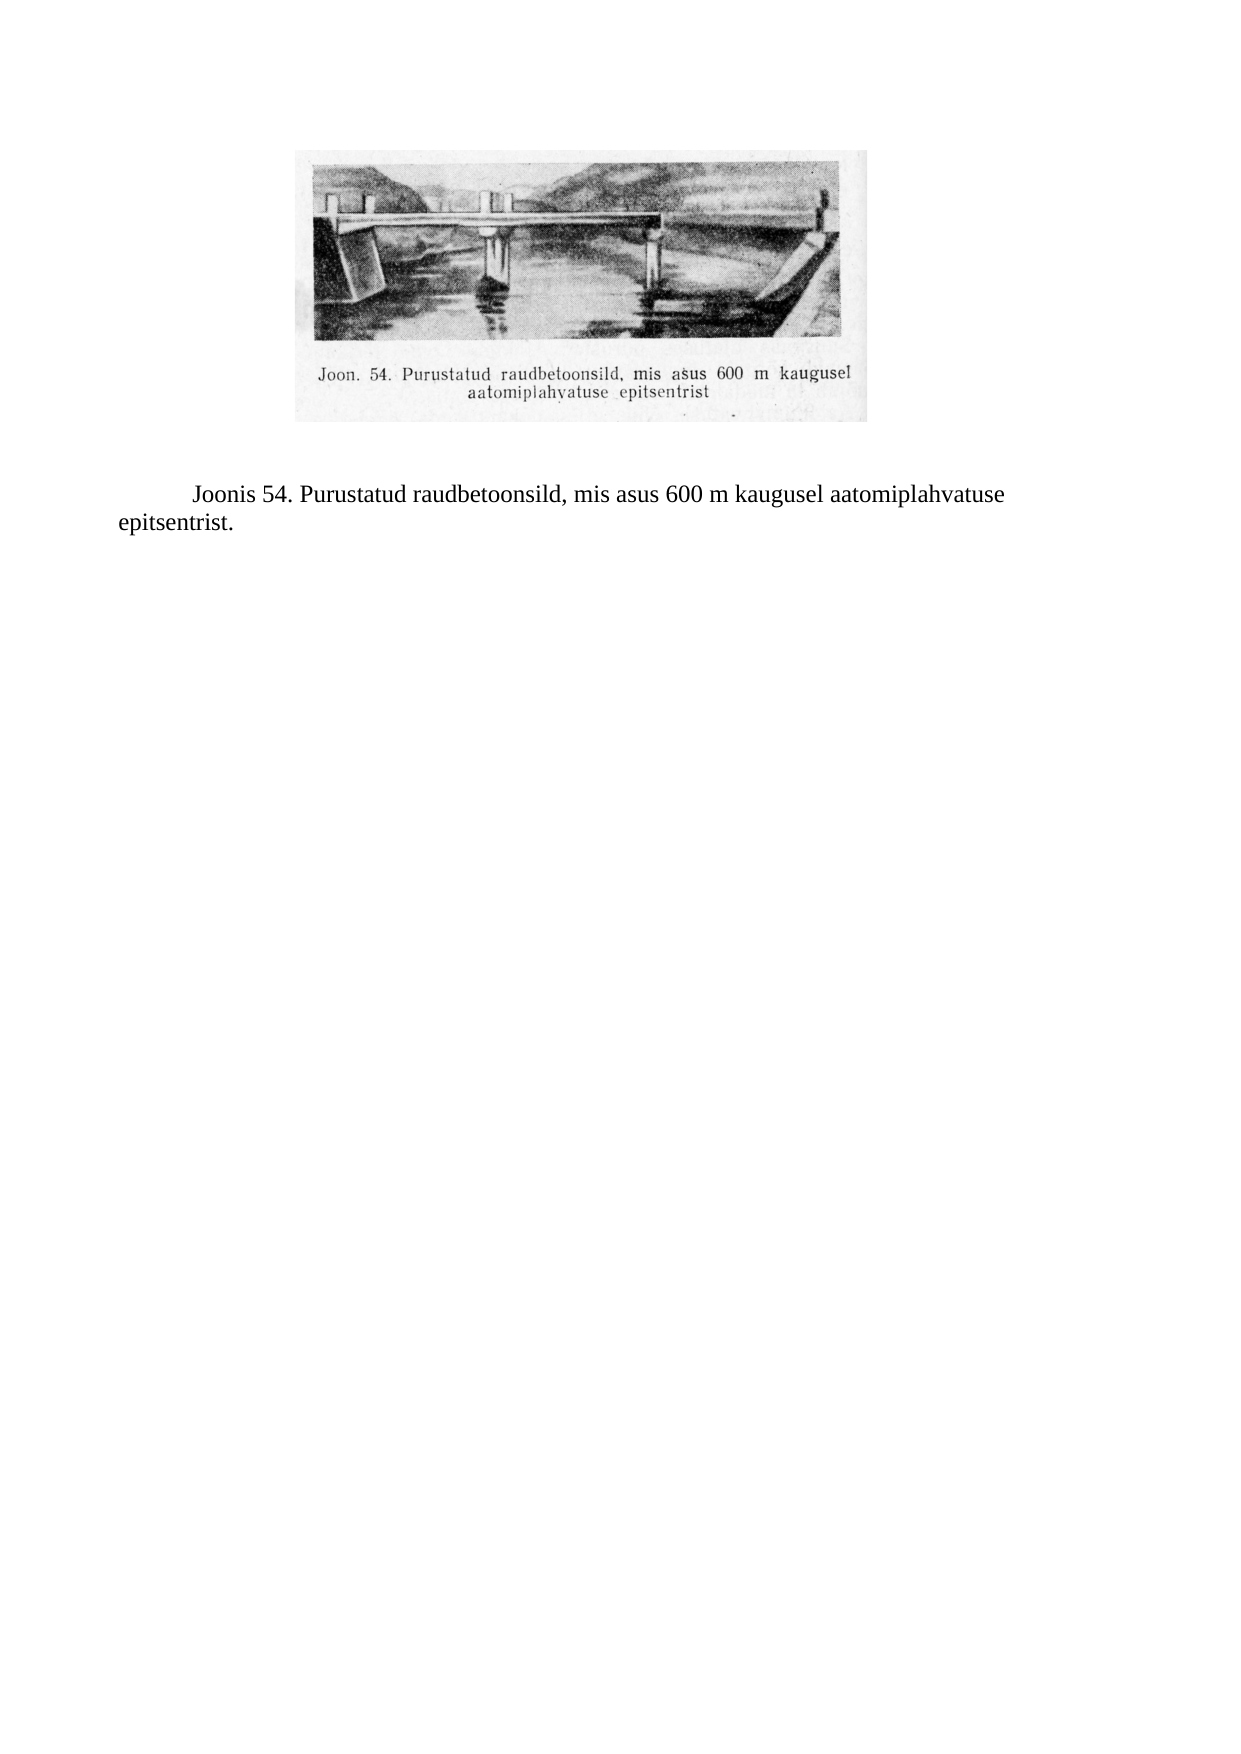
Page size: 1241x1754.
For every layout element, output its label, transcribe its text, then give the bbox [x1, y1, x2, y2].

picture [294, 150, 868, 422]
text Joonis 54. Purustatud raudbetoonsild, mis asus 600 m kaugusel aatomiplahvatuse epitsentrist. [118, 479, 1122, 536]
